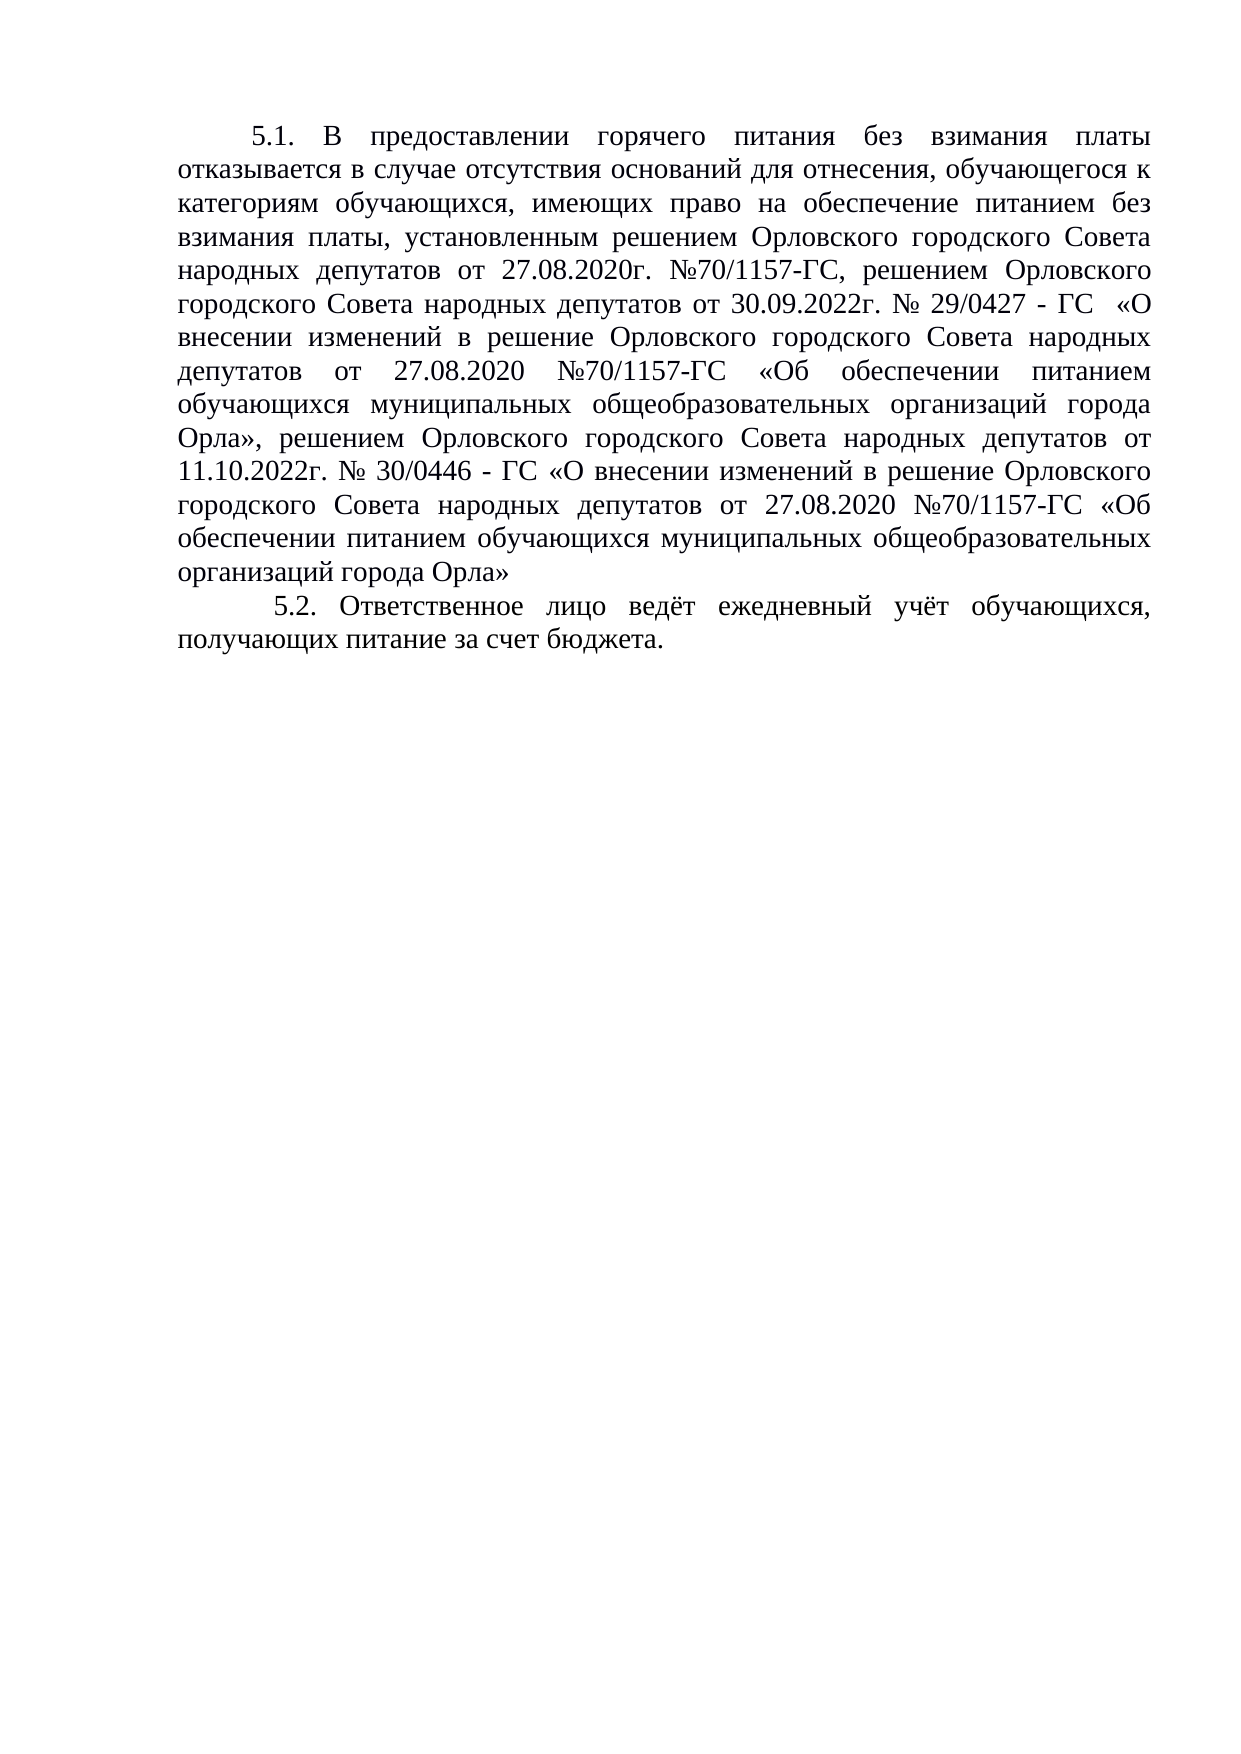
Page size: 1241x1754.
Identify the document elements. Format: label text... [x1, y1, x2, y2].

text 5.2. Ответственное лицо ведёт ежедневный учёт обучающихся, получающих питание за счет бюджета. [177, 588, 1152, 655]
subtitle 5.1. В предоставлении горячего питания без взимания платы отказывается в случае отсутствия оснований для отнесения, обучающегося к категориям обучающихся, имеющих право на обеспечение питанием без взимания платы, установленным решением Орловского городского Совета народных депутатов от 27.08.2020г. №70/1157-ГС, решением Орловского городского Совета народных депутатов от 30.09.2022г. № 29/0427 - ГС «О внесении изменений в решение Орловского городского Совета народных депутатов от 27.08.2020 №70/1157-ГС «Об обеспечении питанием обучающихся муниципальных общеобразовательных организаций города Орла», решением Орловского городского Совета народных депутатов от 11.10.2022г. № 30/0446 - ГС «О внесении изменений в решение Орловского городского Совета народных депутатов от 27.08.2020 №70/1157-ГС «Об обеспечении питанием обучающихся муниципальных общеобразовательных организаций города Орла» [177, 118, 1152, 588]
